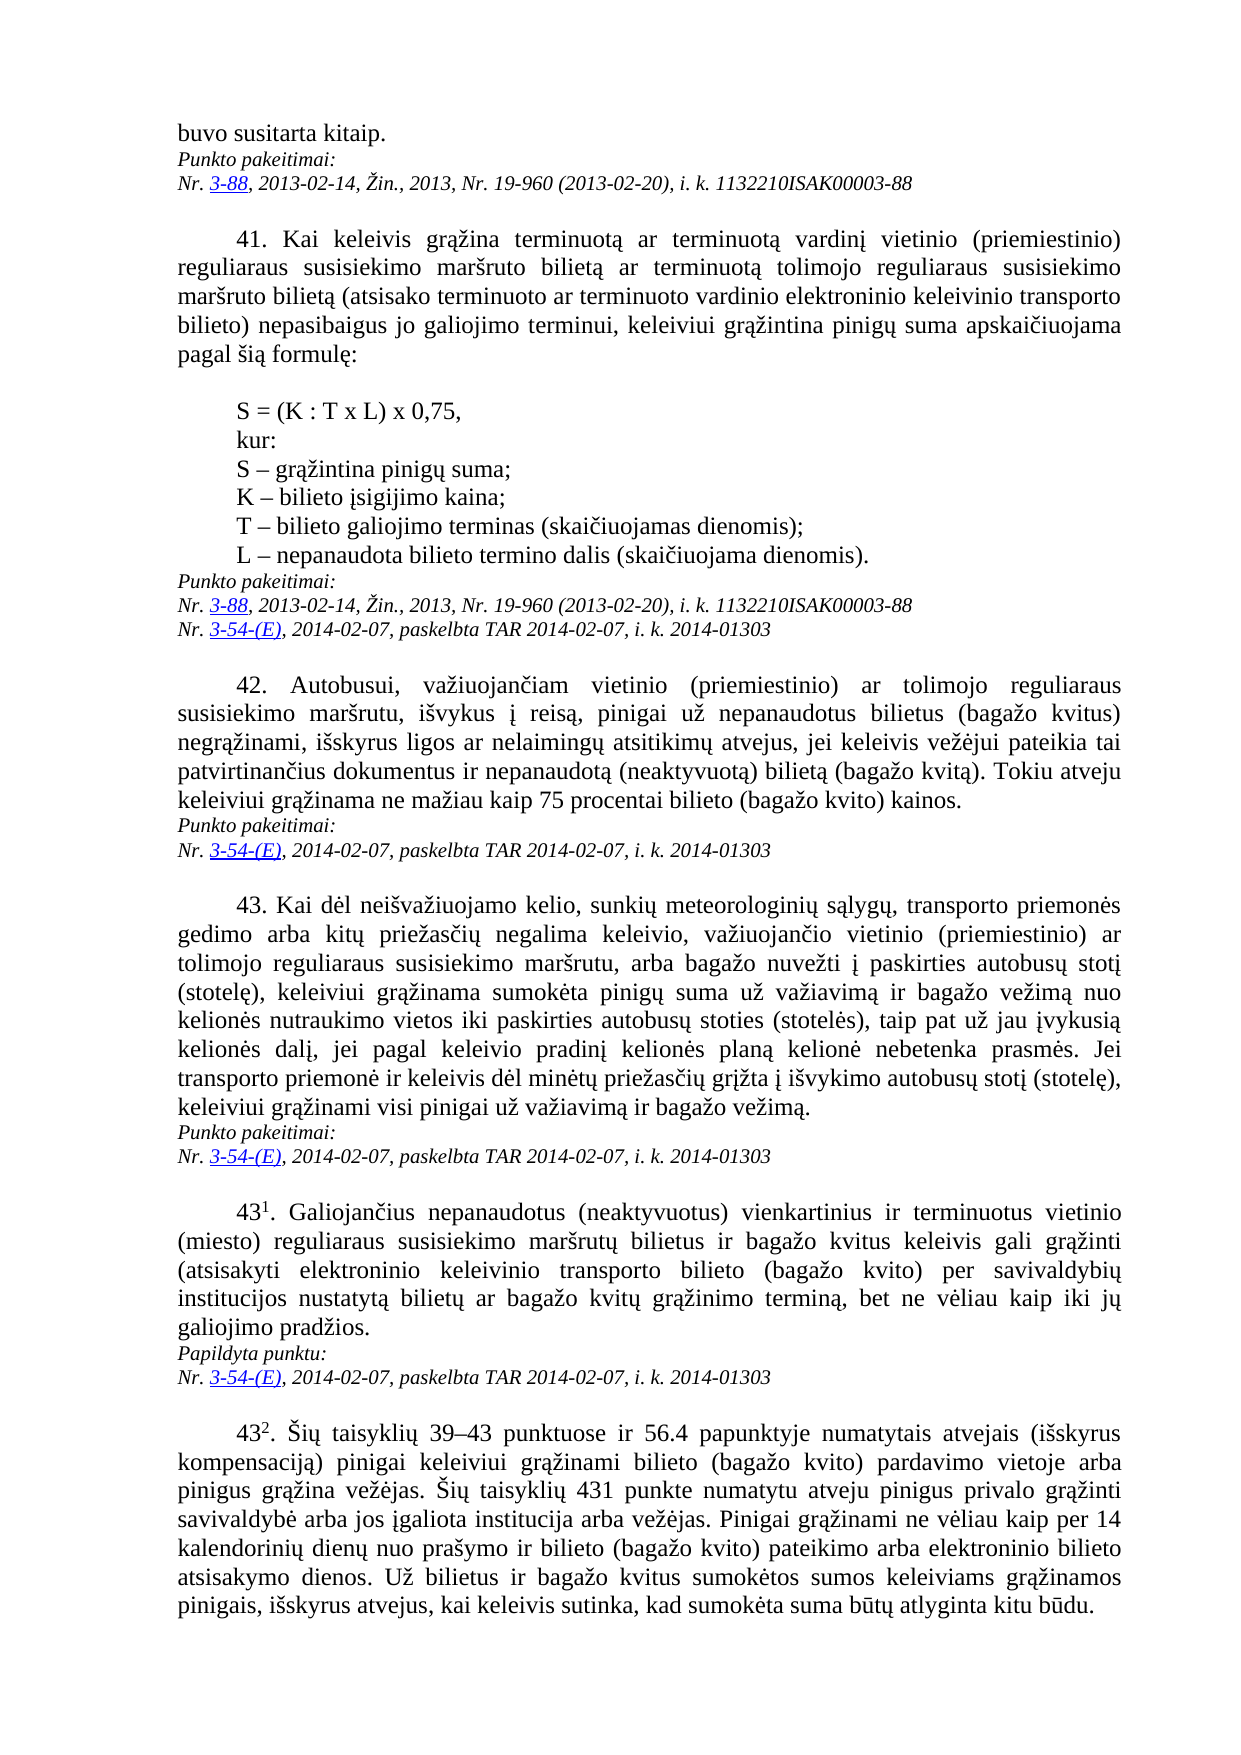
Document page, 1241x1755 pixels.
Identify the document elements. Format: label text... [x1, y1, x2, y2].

text Punkto pakeitimai: [177, 147, 1122, 171]
text S – grąžintina pinigų suma; [177, 454, 1122, 482]
text Punkto pakeitimai: [177, 1120, 1122, 1144]
text Papildyta punktu: [177, 1341, 1122, 1365]
text buvo susitarta kitaip. [177, 118, 1122, 147]
text Nr. 3-54-(E), 2014-02-07, paskelbta TAR 2014-02-07, i. k. 2014-01303 [177, 617, 1122, 641]
text Nr. 3-88, 2013-02-14, Žin., 2013, Nr. 19-960 (2013-02-20), i. k. 1132210ISAK00003-88 [177, 593, 1122, 617]
text 432. Šių taisyklių 39–43 punktuose ir 56.4 papunktyje numatytais atvejais (išskyrus kompensaciją) pinigai keleiviui grąžinami bilieto (bagažo kvito) pardavimo vietoje arba pinigus grąžina vežėjas. Šių taisyklių 431 punkte numatytu atveju pinigus privalo grąžinti savivaldybė arba jos įgaliota institucija arba vežėjas. Pinigai grąžinami ne vėliau kaip per 14 kalendorinių dienų nuo prašymo ir bilieto (bagažo kvito) pateikimo arba elektroninio bilieto atsisakymo dienos. Už bilietus ir bagažo kvitus sumokėtos sumos keleiviams grąžinamos pinigais, išskyrus atvejus, kai keleivis sutinka, kad sumokėta suma būtų atlyginta kitu būdu. [177, 1418, 1122, 1619]
text 43. Kai dėl neišvažiuojamo kelio, sunkių meteorologinių sąlygų, transporto priemonės gedimo arba kitų priežasčių negalima keleivio, važiuojančio vietinio (priemiestinio) ar tolimojo reguliaraus susisiekimo maršrutu, arba bagažo nuvežti į paskirties autobusų stotį (stotelę), keleiviui grąžinama sumokėta pinigų suma už važiavimą ir bagažo vežimą nuo kelionės nutraukimo vietos iki paskirties autobusų stoties (stotelės), taip pat už jau įvykusią kelionės dalį, jei pagal keleivio pradinį kelionės planą kelionė nebetenka prasmės. Jei transporto priemonė ir keleivis dėl minėtų priežasčių grįžta į išvykimo autobusų stotį (stotelę), keleiviui grąžinami visi pinigai už važiavimą ir bagažo vežimą. [177, 890, 1122, 1120]
text 42. Autobusui, važiuojančiam vietinio (priemiestinio) ar tolimojo reguliaraus susisiekimo maršrutu, išvykus į reisą, pinigai už nepanaudotus bilietus (bagažo kvitus) negrąžinami, išskyrus ligos ar nelaimingų atsitikimų atvejus, jei keleivis vežėjui pateikia tai patvirtinančius dokumentus ir nepanaudotą (neaktyvuotą) bilietą (bagažo kvitą). Tokiu atveju keleiviui grąžinama ne mažiau kaip 75 procentai bilieto (bagažo kvito) kainos. [177, 670, 1122, 813]
text Nr. 3-54-(E), 2014-02-07, paskelbta TAR 2014-02-07, i. k. 2014-01303 [177, 1365, 1122, 1389]
text Punkto pakeitimai: [177, 569, 1122, 593]
text Punkto pakeitimai: [177, 813, 1122, 837]
text 431. Galiojančius nepanaudotus (neaktyvuotus) vienkartinius ir terminuotus vietinio (miesto) reguliaraus susisiekimo maršrutų bilietus ir bagažo kvitus keleivis gali grąžinti (atsisakyti elektroninio keleivinio transporto bilieto (bagažo kvito) per savivaldybių institucijos nustatytą bilietų ar bagažo kvitų grąžinimo terminą, bet ne vėliau kaip iki jų galiojimo pradžios. [177, 1197, 1122, 1341]
text 41. Kai keleivis grąžina terminuotą ar terminuotą vardinį vietinio (priemiestinio) reguliaraus susisiekimo maršruto bilietą ar terminuotą tolimojo reguliaraus susisiekimo maršruto bilietą (atsisako terminuoto ar terminuoto vardinio elektroninio keleivinio transporto bilieto) nepasibaigus jo galiojimo terminui, keleiviui grąžintina pinigų suma apskaičiuojama pagal šią formulę: [177, 224, 1122, 367]
text Nr. 3-88, 2013-02-14, Žin., 2013, Nr. 19-960 (2013-02-20), i. k. 1132210ISAK00003-88 [177, 171, 1122, 195]
text kur: [177, 425, 1122, 454]
text S = (K : T x L) x 0,75, [177, 396, 1122, 425]
text Nr. 3-54-(E), 2014-02-07, paskelbta TAR 2014-02-07, i. k. 2014-01303 [177, 837, 1122, 862]
text T – bilieto galiojimo terminas (skaičiuojamas dienomis); [177, 511, 1122, 540]
text K – bilieto įsigijimo kaina; [177, 482, 1122, 511]
text L – nepanaudota bilieto termino dalis (skaičiuojama dienomis). [177, 540, 1122, 569]
text Nr. 3-54-(E), 2014-02-07, paskelbta TAR 2014-02-07, i. k. 2014-01303 [177, 1144, 1122, 1168]
